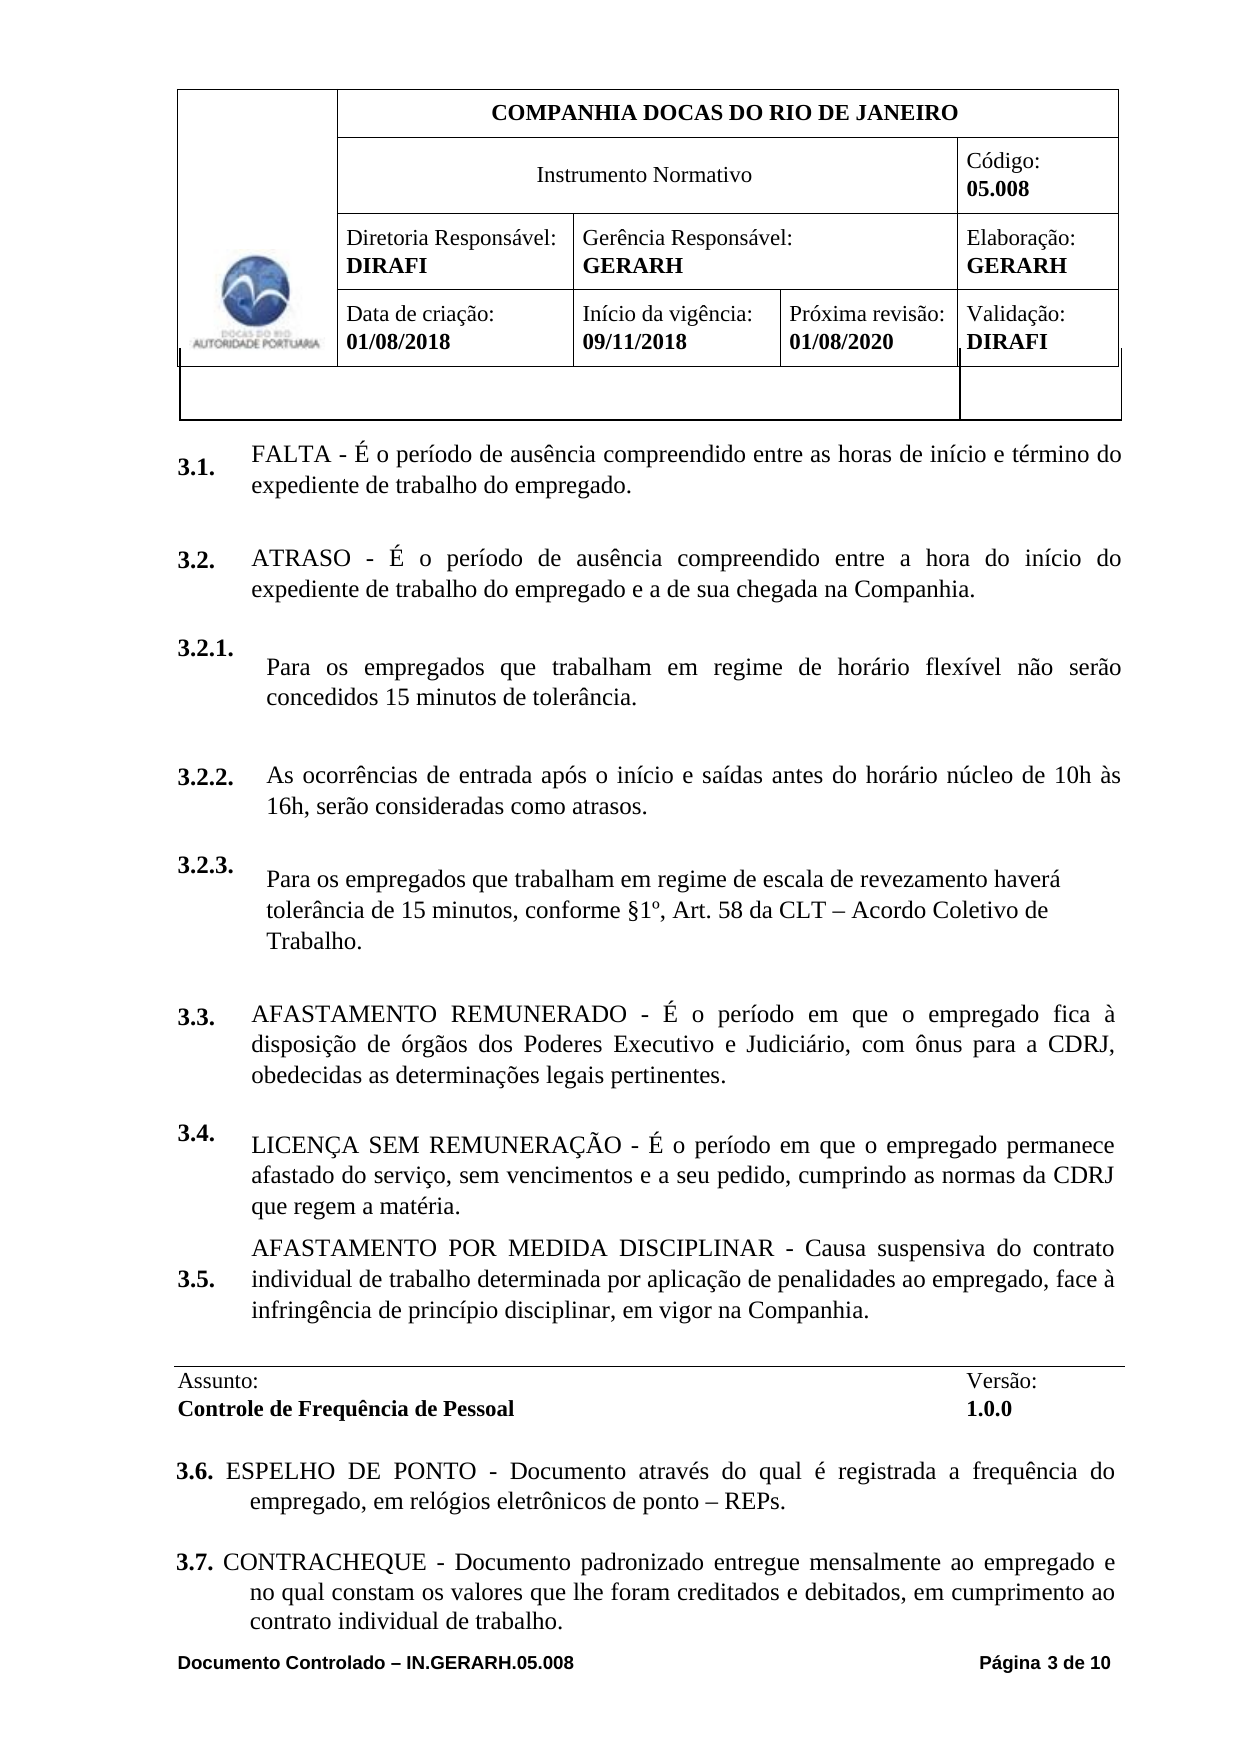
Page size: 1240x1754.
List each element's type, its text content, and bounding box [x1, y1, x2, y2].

text 3.6. ESPELHO DE PONTO - Documento através do qual é registrada a frequência do empregado, em relógios eletrônicos de ponto – REPs. [176, 1456, 1116, 1514]
table_cell 3.1. [174, 426, 251, 514]
table_cell Para os empregados que trabalham em regime de escala de revezamento haverá tolerância de 15 minutos, conforme §1º, Art. 58 da CLT – Acordo Coletivo de Trabalho. [251, 850, 1125, 971]
table_cell Para os empregados que trabalham em regime de horário flexível não serão concedidos 15 minutos de tolerância. [251, 633, 1125, 732]
text Assunto: Versão: [177, 1367, 1121, 1393]
table_cell 3.3. [174, 971, 251, 1118]
table_cell AFASTAMENTO POR MEDIDA DISCIPLINAR - Causa suspensiva do contrato individual de trabalho determinada por aplicação de penalidades ao empregado, face à infringência de princípio disciplinar, em vigor na Companhia. [251, 1234, 1125, 1366]
table_cell 3.2.3. [174, 850, 251, 971]
table_cell 3.4. [174, 1119, 251, 1233]
table_cell AFASTAMENTO REMUNERADO - É o período em que o empregado fica à disposição de órgãos dos Poderes Executivo e Judiciário, com ônus para a CDRJ, obedecidas as determinações legais pertinentes. [251, 971, 1125, 1118]
text 3.7. CONTRACHEQUE - Documento padronizado entregue mensalmente ao empregado e no qual constam os valores que lhe foram creditados e debitados, em cumprimento ao contrato individual de trabalho. [176, 1547, 1116, 1635]
subtitle Controle de Frequência de Pessoal 1.0.0 [177, 1395, 1121, 1421]
table_cell 3.2.2. [174, 732, 251, 850]
table_cell ATRASO - É o período de ausência compreendido entre a hora do início do expediente de trabalho do empregado e a de sua chegada na Companhia. [251, 515, 1125, 633]
table_cell LICENÇA SEM REMUNERAÇÃO - É o período em que o empregado permanece afastado do serviço, sem vencimentos e a seu pedido, cumprindo as normas da CDRJ que regem a matéria. [251, 1119, 1125, 1233]
table_cell 3.5. [174, 1234, 251, 1366]
table_cell FALTA - É o período de ausência compreendido entre as horas de início e término do expediente de trabalho do empregado. [251, 426, 1125, 514]
table_cell 3.2.1. [174, 633, 251, 732]
table_cell As ocorrências de entrada após o início e saídas antes do horário núcleo de 10h às 16h, serão consideradas como atrasos. [251, 732, 1125, 850]
table_cell 3.2. [174, 515, 251, 633]
